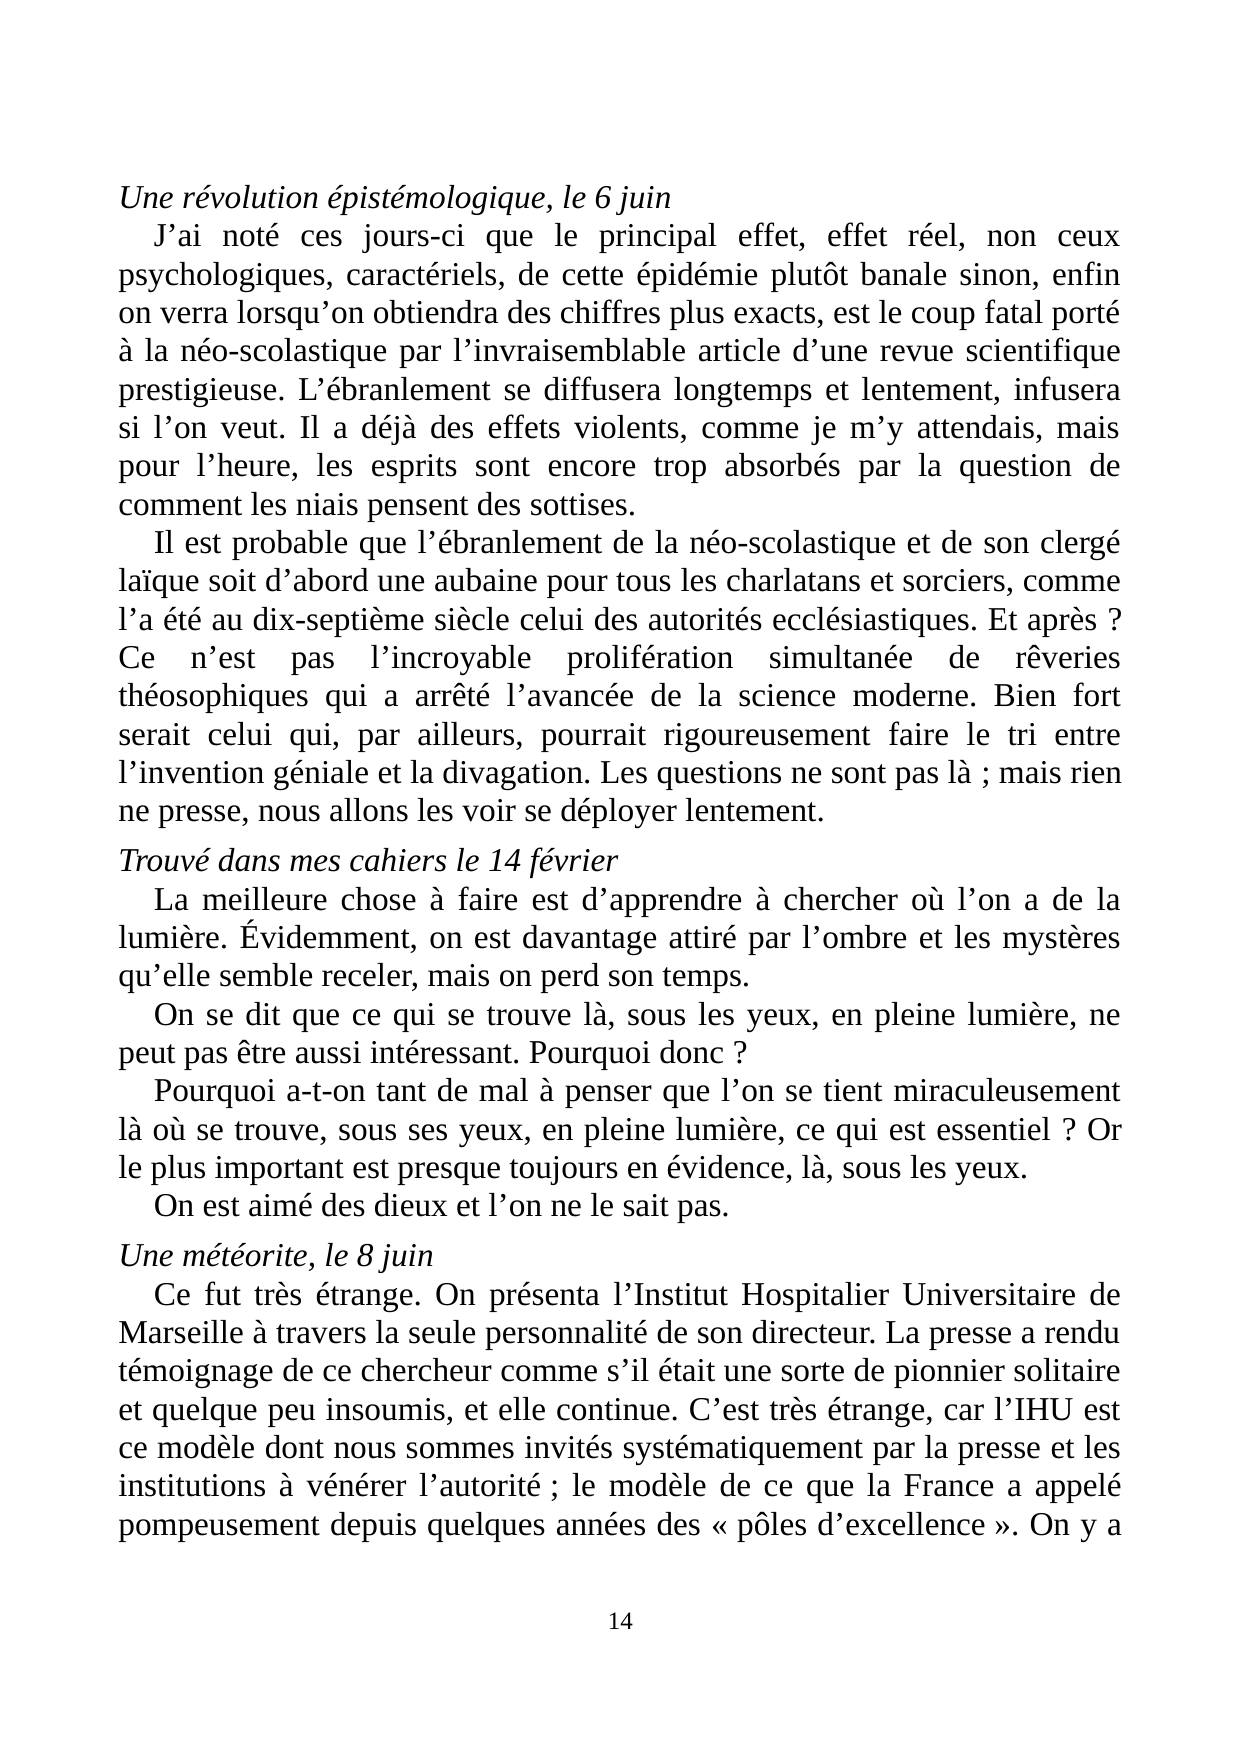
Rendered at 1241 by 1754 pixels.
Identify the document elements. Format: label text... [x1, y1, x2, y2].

text La meilleure chose à faire est d’apprendre à chercher où l’on a de la lumière. Évidemment, on est davantage attiré par l’ombre et les mystères qu’elle semble receler, mais on perd son temps. [118, 879, 1122, 994]
subtitle Trouvé dans mes cahiers le 14 février [118, 841, 1122, 879]
text Il est probable que l’ébranlement de la néo-scolastique et de son clergé laïque soit d’abord une aubaine pour tous les charlatans et sorciers, comme l’a été au dix-septième siècle celui des autorités ecclésiastiques. Et après ? Ce n’est pas l’incroyable prolifération simultanée de rêveries théosophiques qui a arrêté l’avancée de la science moderne. Bien fort serait celui qui, par ailleurs, pourrait rigoureusement faire le tri entre l’invention géniale et la divagation. Les questions ne sont pas là ; mais rien ne presse, nous allons les voir se déployer lentement. [118, 522, 1122, 829]
text On se dit que ce qui se trouve là, sous les yeux, en pleine lumière, ne peut pas être aussi intéressant. Pourquoi donc ? [118, 994, 1122, 1071]
subtitle Une météorite, le 8 juin [118, 1236, 1122, 1274]
text On est aimé des dieux et l’on ne le sait pas. [118, 1186, 1122, 1224]
text Ce fut très étrange. On présenta l’Institut Hospitalier Universitaire de Marseille à travers la seule personnalité de son directeur. La presse a rendu témoignage de ce chercheur comme s’il était une sorte de pionnier solitaire et quelque peu insoumis, et elle continue. C’est très étrange, car l’IHU est ce modèle dont nous sommes invités systématiquement par la presse et les institutions à vénérer l’autorité ; le modèle de ce que la France a appelé pompeusement depuis quelques années des « pôles d’excellence ». On y a [118, 1274, 1122, 1542]
text J’ai noté ces jours-ci que le principal effet, effet réel, non ceux psychologiques, caractériels, de cette épidémie plutôt banale sinon, enfin on verra lorsqu’on obtiendra des chiffres plus exacts, est le coup fatal porté à la néo-scolastique par l’invraisemblable article d’une revue scientifique prestigieuse. L’ébranlement se diffusera longtemps et lentement, infusera si l’on veut. Il a déjà des effets violents, comme je m’y attendais, mais pour l’heure, les esprits sont encore trop absorbés par la question de comment les niais pensent des sottises. [118, 215, 1122, 522]
text Pourquoi a-t-on tant de mal à penser que l’on se tient miraculeusement là où se trouve, sous ses yeux, en pleine lumière, ce qui est essentiel ? Or le plus important est presque toujours en évidence, là, sous les yeux. [118, 1071, 1122, 1186]
subtitle Une révolution épistémologique, le 6 juin [118, 177, 1122, 215]
